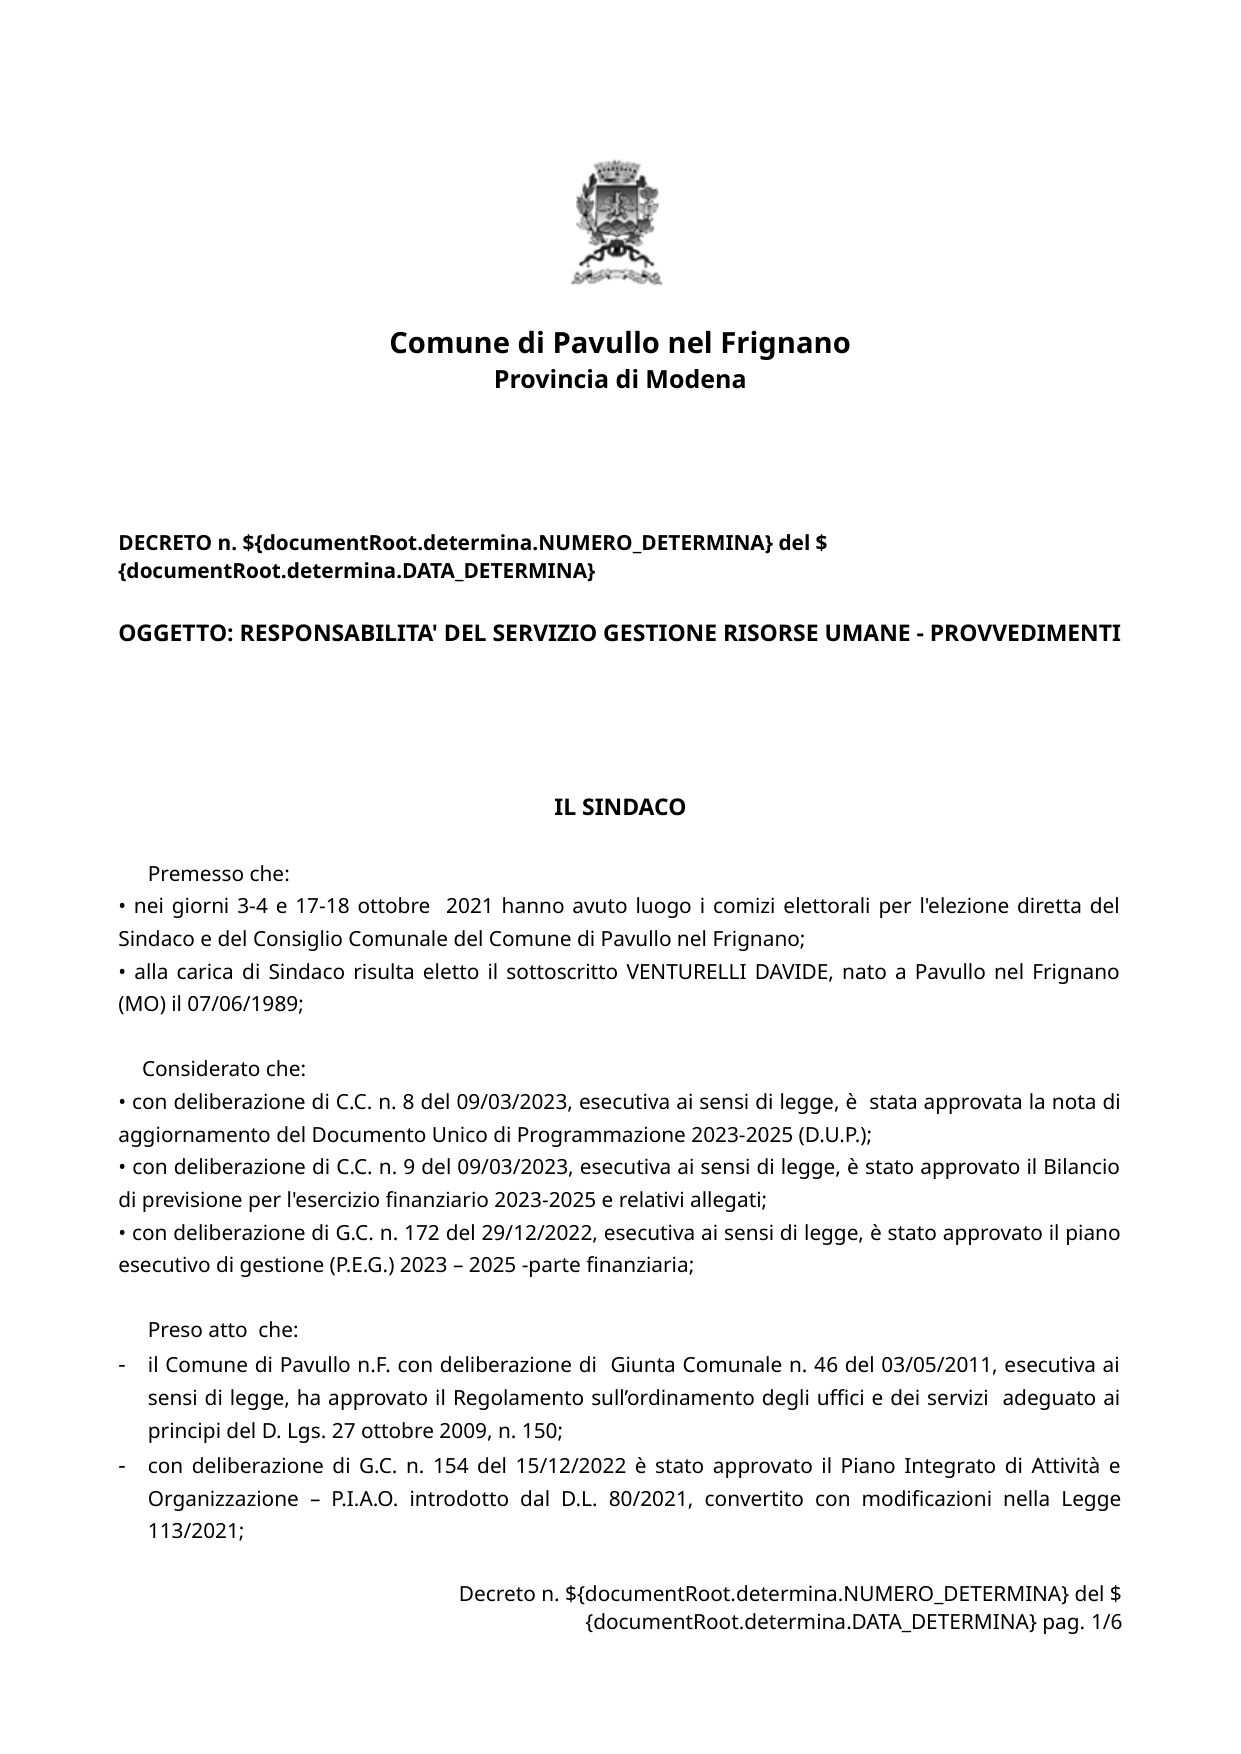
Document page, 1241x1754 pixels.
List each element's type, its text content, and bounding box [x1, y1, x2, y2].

list con deliberazione di G.C. n. 154 del 15/12/2022 è stato approvato il Piano Integrato di Attività e Organizzazione – P.I.A.O. introdotto dal D.L. 80/2021, convertito con modificazioni nella Legge 113/2021; [118, 1449, 1122, 1545]
text IL SINDACO [118, 790, 1122, 822]
text DECRETO n. ${documentRoot.determina.NUMERO_DETERMINA} del ${documentRoot.determina.DATA_DETERMINA} [118, 528, 1122, 585]
text • nei giorni 3-4 e 17-18 ottobre 2021 hanno avuto luogo i comizi elettorali per l'elezione diretta del Sindaco e del Consiglio Comunale del Comune di Pavullo nel Frignano; [118, 892, 1122, 953]
text Considerato che: [118, 1054, 1122, 1083]
list il Comune di Pavullo n.F. con deliberazione di Giunta Comunale n. 46 del 03/05/2011, esecutiva ai sensi di legge, ha approvato il Regolamento sull’ordinamento degli uffici e dei servizi adeguato ai principi del D. Lgs. 27 ottobre 2009, n. 150; [118, 1348, 1122, 1444]
text Premesso che: [118, 859, 1122, 887]
text • con deliberazione di C.C. n. 9 del 09/03/2023, esecutiva ai sensi di legge, è stato approvato il Bilancio di previsione per l'esercizio finanziario 2023-2025 e relativi allegati; [118, 1152, 1122, 1213]
text Preso atto che: [118, 1315, 1122, 1344]
text • alla carica di Sindaco risulta eletto il sottoscritto VENTURELLI DAVIDE, nato a Pavullo nel Frignano (MO) il 07/06/1989; [118, 957, 1122, 1018]
text • con deliberazione di G.C. n. 172 del 29/12/2022, esecutiva ai sensi di legge, è stato approvato il piano esecutivo di gestione (P.E.G.) 2023 – 2025 -parte finanziaria; [118, 1218, 1122, 1279]
text OGGETTO: RESPONSABILITA' DEL SERVIZIO GESTIONE RISORSE UMANE - PROVVEDIMENTI [118, 617, 1122, 721]
picture [546, 152, 695, 289]
text • con deliberazione di C.C. n. 8 del 09/03/2023, esecutiva ai sensi di legge, è stata approvata la nota di aggiornamento del Documento Unico di Programmazione 2023-2025 (D.U.P.); [118, 1087, 1122, 1148]
